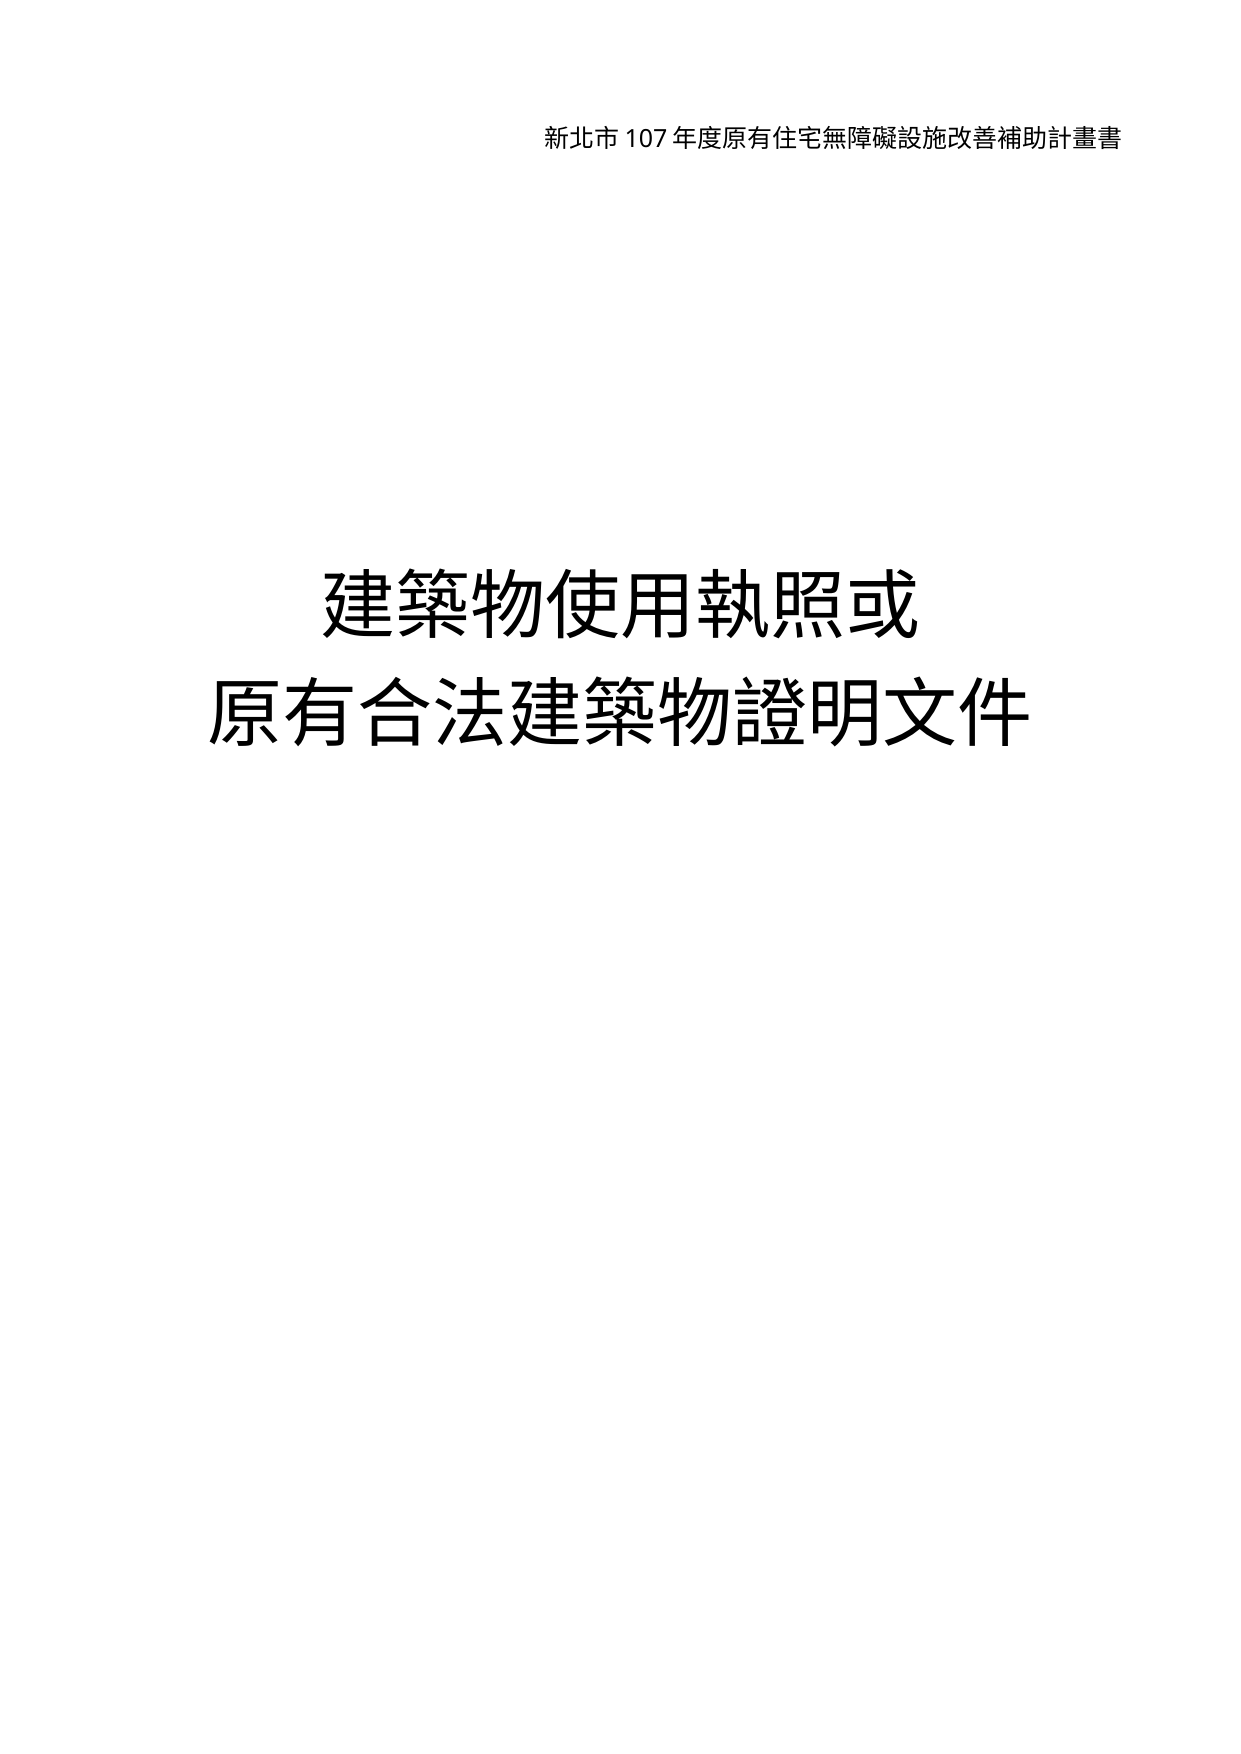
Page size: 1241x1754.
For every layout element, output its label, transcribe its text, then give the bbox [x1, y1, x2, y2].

text 建築物使用執照或 [118, 545, 1122, 654]
text 原有合法建築物證明文件 [118, 654, 1122, 762]
